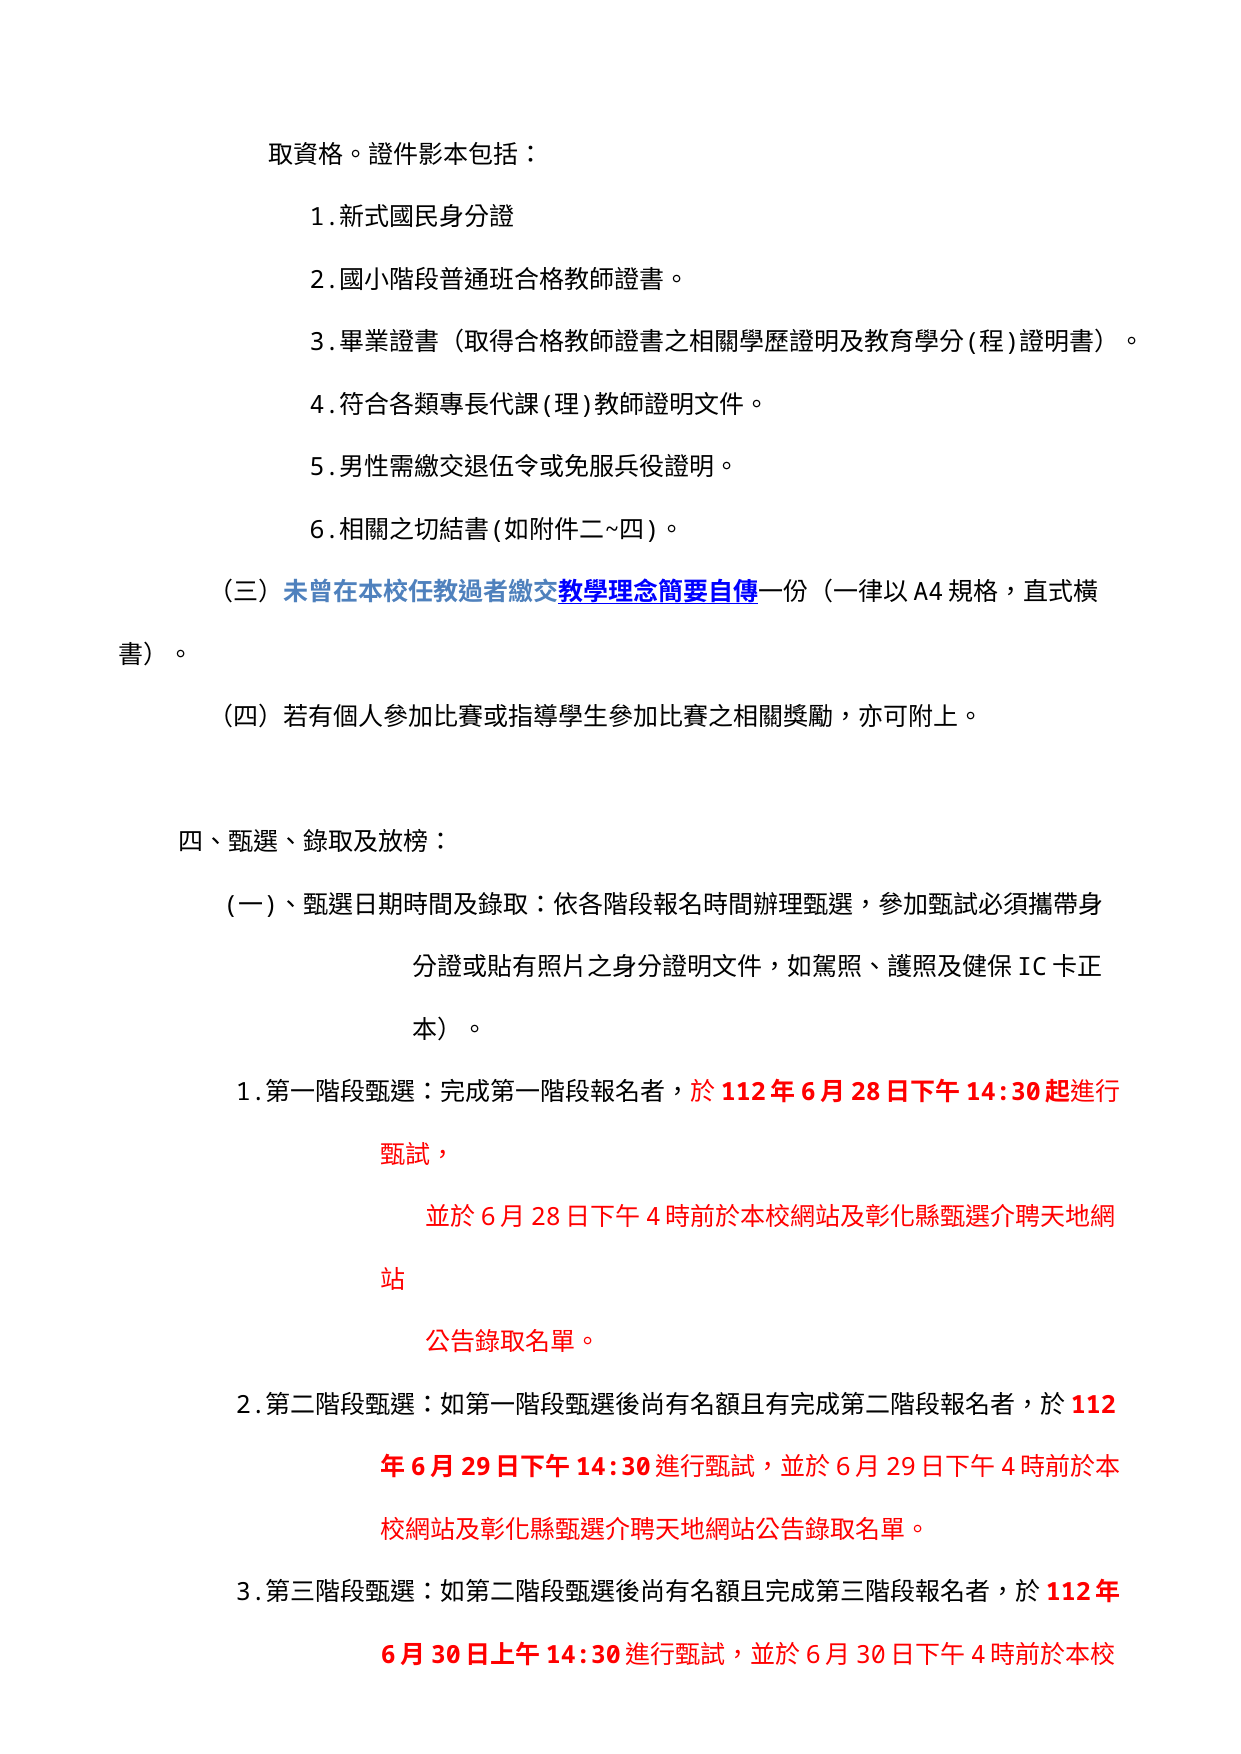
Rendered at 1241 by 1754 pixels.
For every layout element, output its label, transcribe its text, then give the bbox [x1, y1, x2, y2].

text 2.國小階段普通班合格教師證書。 [206, 236, 1122, 298]
text （三）未曾在本校任教過者繳交教學理念簡要自傳一份（一律以A4規格，直式橫書）。 [118, 548, 1122, 673]
text (一)、甄選日期時間及錄取：依各階段報名時間辦理甄選，參加甄試必須攜帶身分證或貼有照片之身分證明文件，如駕照、護照及健保IC卡正本）。 [118, 861, 1122, 1048]
text 3.第三階段甄選：如第二階段甄選後尚有名額且完成第三階段報名者，於112年6月30日上午14:30進行甄試，並於6月30日下午4時前於本校 [131, 1548, 1122, 1673]
text （四）若有個人參加比賽或指導學生參加比賽之相關獎勵，亦可附上。 [118, 673, 1122, 736]
text 1.第一階段甄選：完成第一階段報名者，於112年6月28日下午14:30起進行甄試， 並於6月28日下午4時前於本校網站及彰化縣甄選介聘天地網站 公告錄取名單。 [131, 1048, 1122, 1361]
text （二）繳交學歷及有關證件正本及影本各1份各乙份（一律以Ａ４規格白紙影印）。正本驗畢後發還，影本留存本校備查，證件不齊或有疑義經通知補正者，先保留錄取資格，最慢於各階段甄選隔日下午4:00前補齊，逾期未補齊者撤消錄取資格。證件影本包括： [118, 111, 1122, 173]
text 1.新式國民身分證 [206, 173, 1122, 236]
text 2.第二階段甄選：如第一階段甄選後尚有名額且有完成第二階段報名者，於112年6月29日下午14:30進行甄試，並於6月29日下午4時前於本校網站及彰化縣甄選介聘天地網站公告錄取名單。 [131, 1361, 1122, 1548]
text 四、甄選、錄取及放榜： [118, 798, 1122, 861]
text 6.相關之切結書(如附件二~四)。 [206, 486, 1122, 548]
text 4.符合各類專長代課(理)教師證明文件。 [206, 361, 1122, 423]
text 5.男性需繳交退伍令或免服兵役證明。 [206, 423, 1122, 486]
text 3.畢業證書（取得合格教師證書之相關學歷證明及教育學分(程)證明書）。 [118, 298, 1122, 361]
